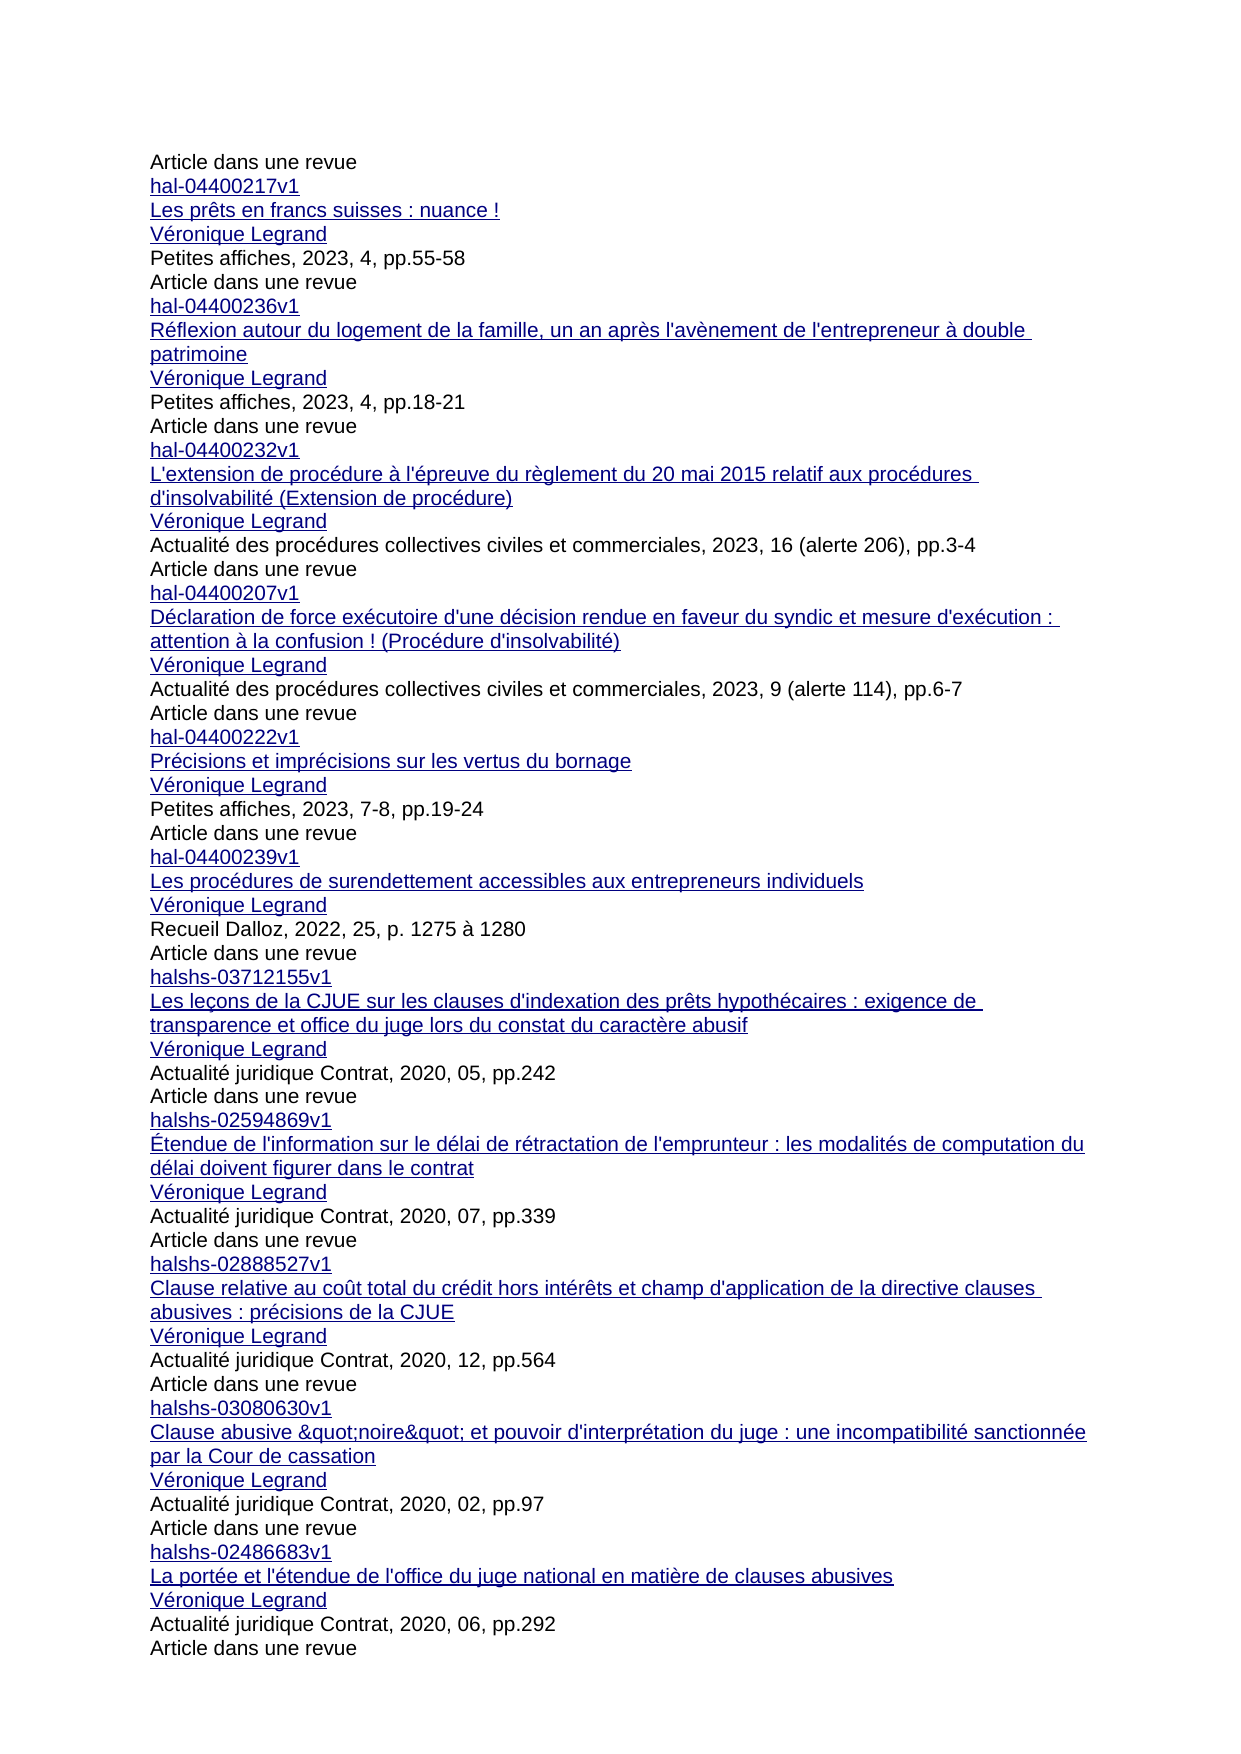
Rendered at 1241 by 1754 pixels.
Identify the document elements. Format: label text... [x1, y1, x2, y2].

table_cell Clause relative au coût total du crédit hors intérêts et champ d'application de la directive clauses abusives : précisions de la CJUE Véronique Legrand Actualité juridique Contrat, 2020, 12, pp.564 Article dans une revue halshs-03080630v1 [150, 1276, 1090, 1420]
table_cell L'extension de procédure à l'épreuve du règlement du 20 mai 2015 relatif aux procédures d'insolvabilité (Extension de procédure) Véronique Legrand Actualité des procédures collectives civiles et commerciales, 2023, 16 (alerte 206), pp.3-4 Article dans une revue hal-04400207v1 [150, 461, 1090, 605]
table_cell Article dans une revue hal-04400217v1 [150, 150, 1090, 198]
table_cell La portée et l'étendue de l'office du juge national en matière de clauses abusives Véronique Legrand Actualité juridique Contrat, 2020, 06, pp.292 Article dans une revue [150, 1564, 1090, 1659]
table_cell Clause abusive &quot;noire&quot; et pouvoir d'interprétation du juge : une incompatibilité sanctionnée par la Cour de cassation Véronique Legrand Actualité juridique Contrat, 2020, 02, pp.97 Article dans une revue halshs-02486683v1 [150, 1420, 1090, 1563]
table_cell Précisions et imprécisions sur les vertus du bornage Véronique Legrand Petites affiches, 2023, 7-8, pp.19-24 Article dans une revue hal-04400239v1 [150, 749, 1090, 869]
table_cell Les procédures de surendettement accessibles aux entrepreneurs individuels Véronique Legrand Recueil Dalloz, 2022, 25, p. 1275 à 1280 Article dans une revue halshs-03712155v1 [150, 869, 1090, 988]
table_cell Les leçons de la CJUE sur les clauses d'indexation des prêts hypothécaires : exigence de transparence et office du juge lors du constat du caractère abusif Véronique Legrand Actualité juridique Contrat, 2020, 05, pp.242 Article dans une revue halshs-02594869v1 [150, 989, 1090, 1132]
table_cell Réflexion autour du logement de la famille, un an après l'avènement de l'entrepreneur à double patrimoine Véronique Legrand Petites affiches, 2023, 4, pp.18-21 Article dans une revue hal-04400232v1 [150, 318, 1090, 461]
table_cell Étendue de l'information sur le délai de rétractation de l'emprunteur : les modalités de computation du délai doivent figurer dans le contrat Véronique Legrand Actualité juridique Contrat, 2020, 07, pp.339 Article dans une revue halshs-02888527v1 [150, 1132, 1090, 1276]
table_cell Déclaration de force exécutoire d'une décision rendue en faveur du syndic et mesure d'exécution : attention à la confusion ! (Procédure d'insolvabilité) Véronique Legrand Actualité des procédures collectives civiles et commerciales, 2023, 9 (alerte 114), pp.6-7 Article dans une revue hal-04400222v1 [150, 605, 1090, 749]
table_cell Les prêts en francs suisses : nuance ! Véronique Legrand Petites affiches, 2023, 4, pp.55-58 Article dans une revue hal-04400236v1 [150, 198, 1090, 318]
